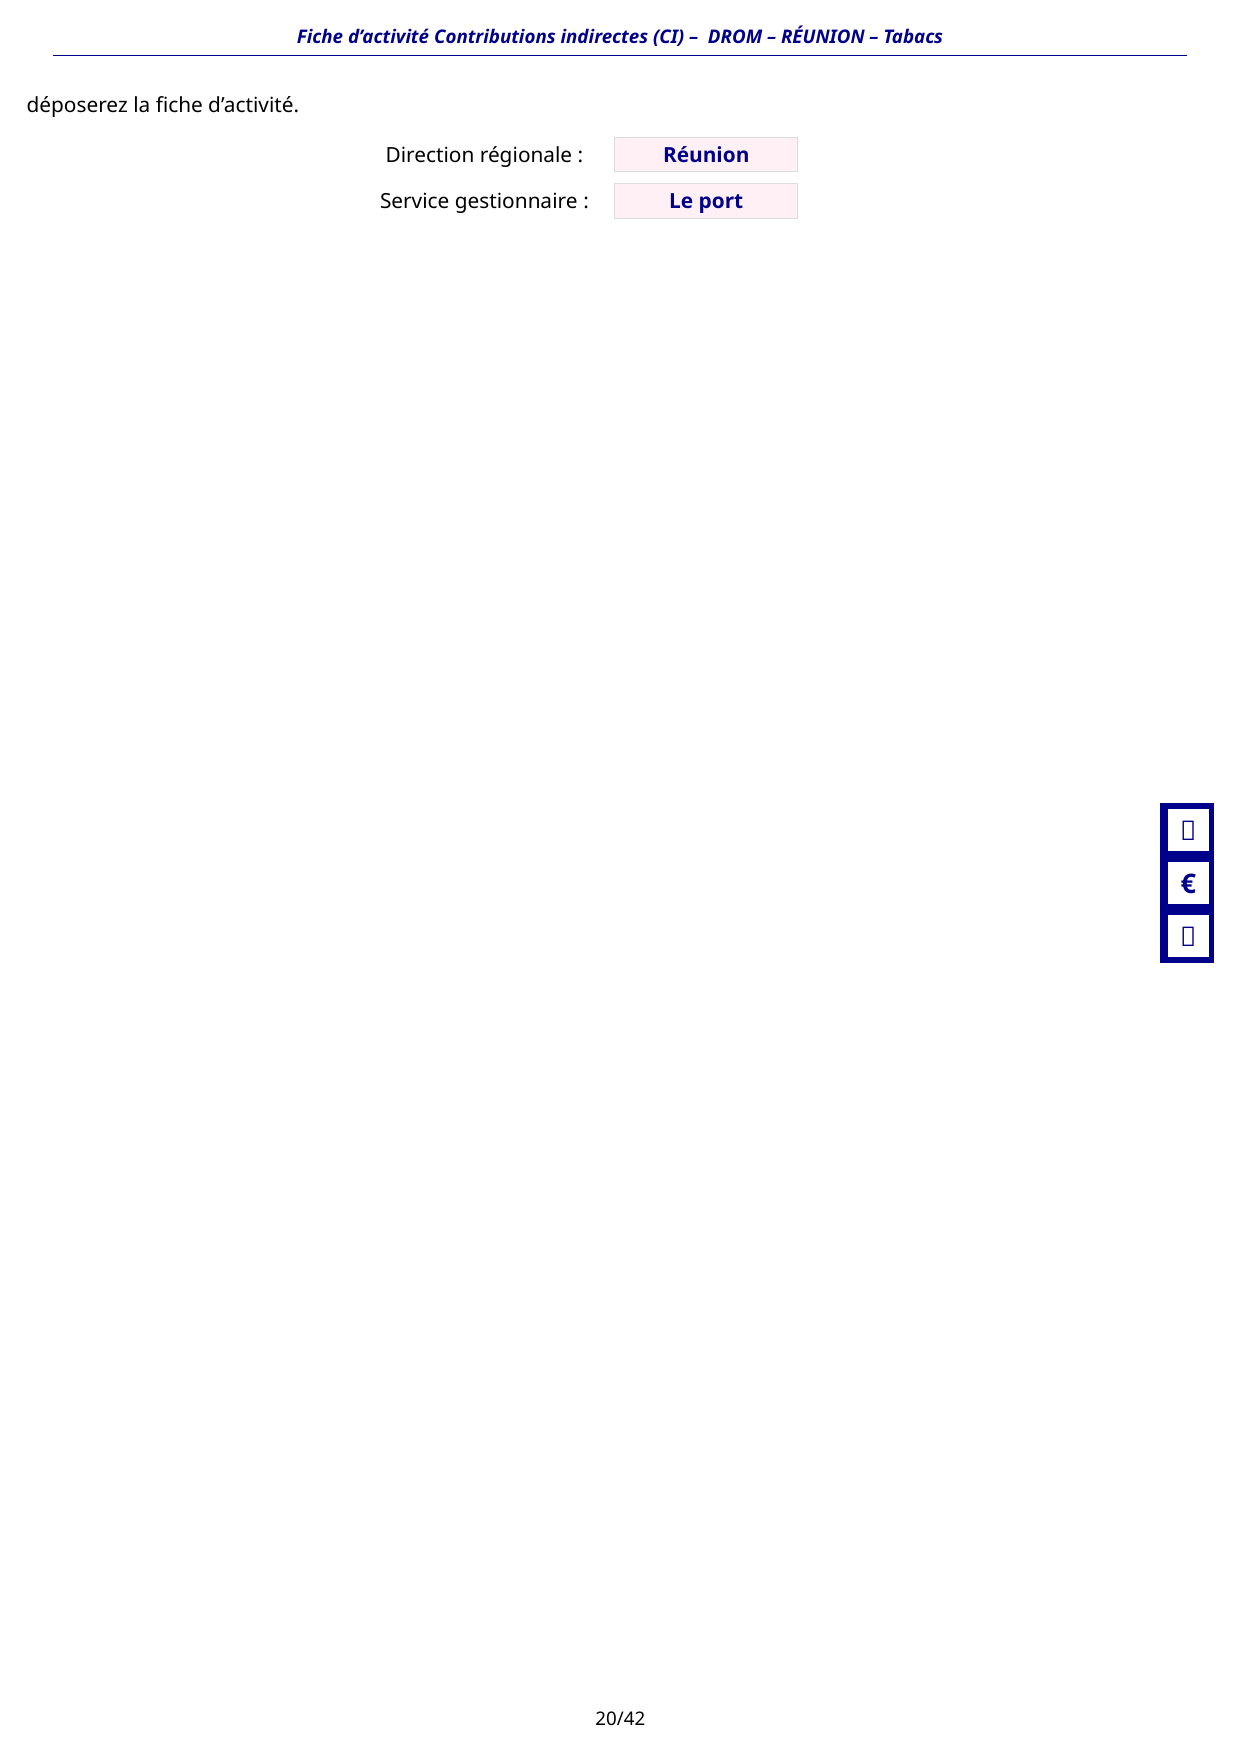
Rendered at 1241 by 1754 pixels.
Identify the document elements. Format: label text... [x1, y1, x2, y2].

table_cell déposerez la fiche d’activité. [21, 85, 1143, 230]
table_header Direction régionale : [360, 131, 608, 177]
table_header Réunion [609, 131, 803, 177]
table_cell Service gestionnaire : [360, 177, 608, 224]
table_cell Le port [609, 177, 803, 224]
